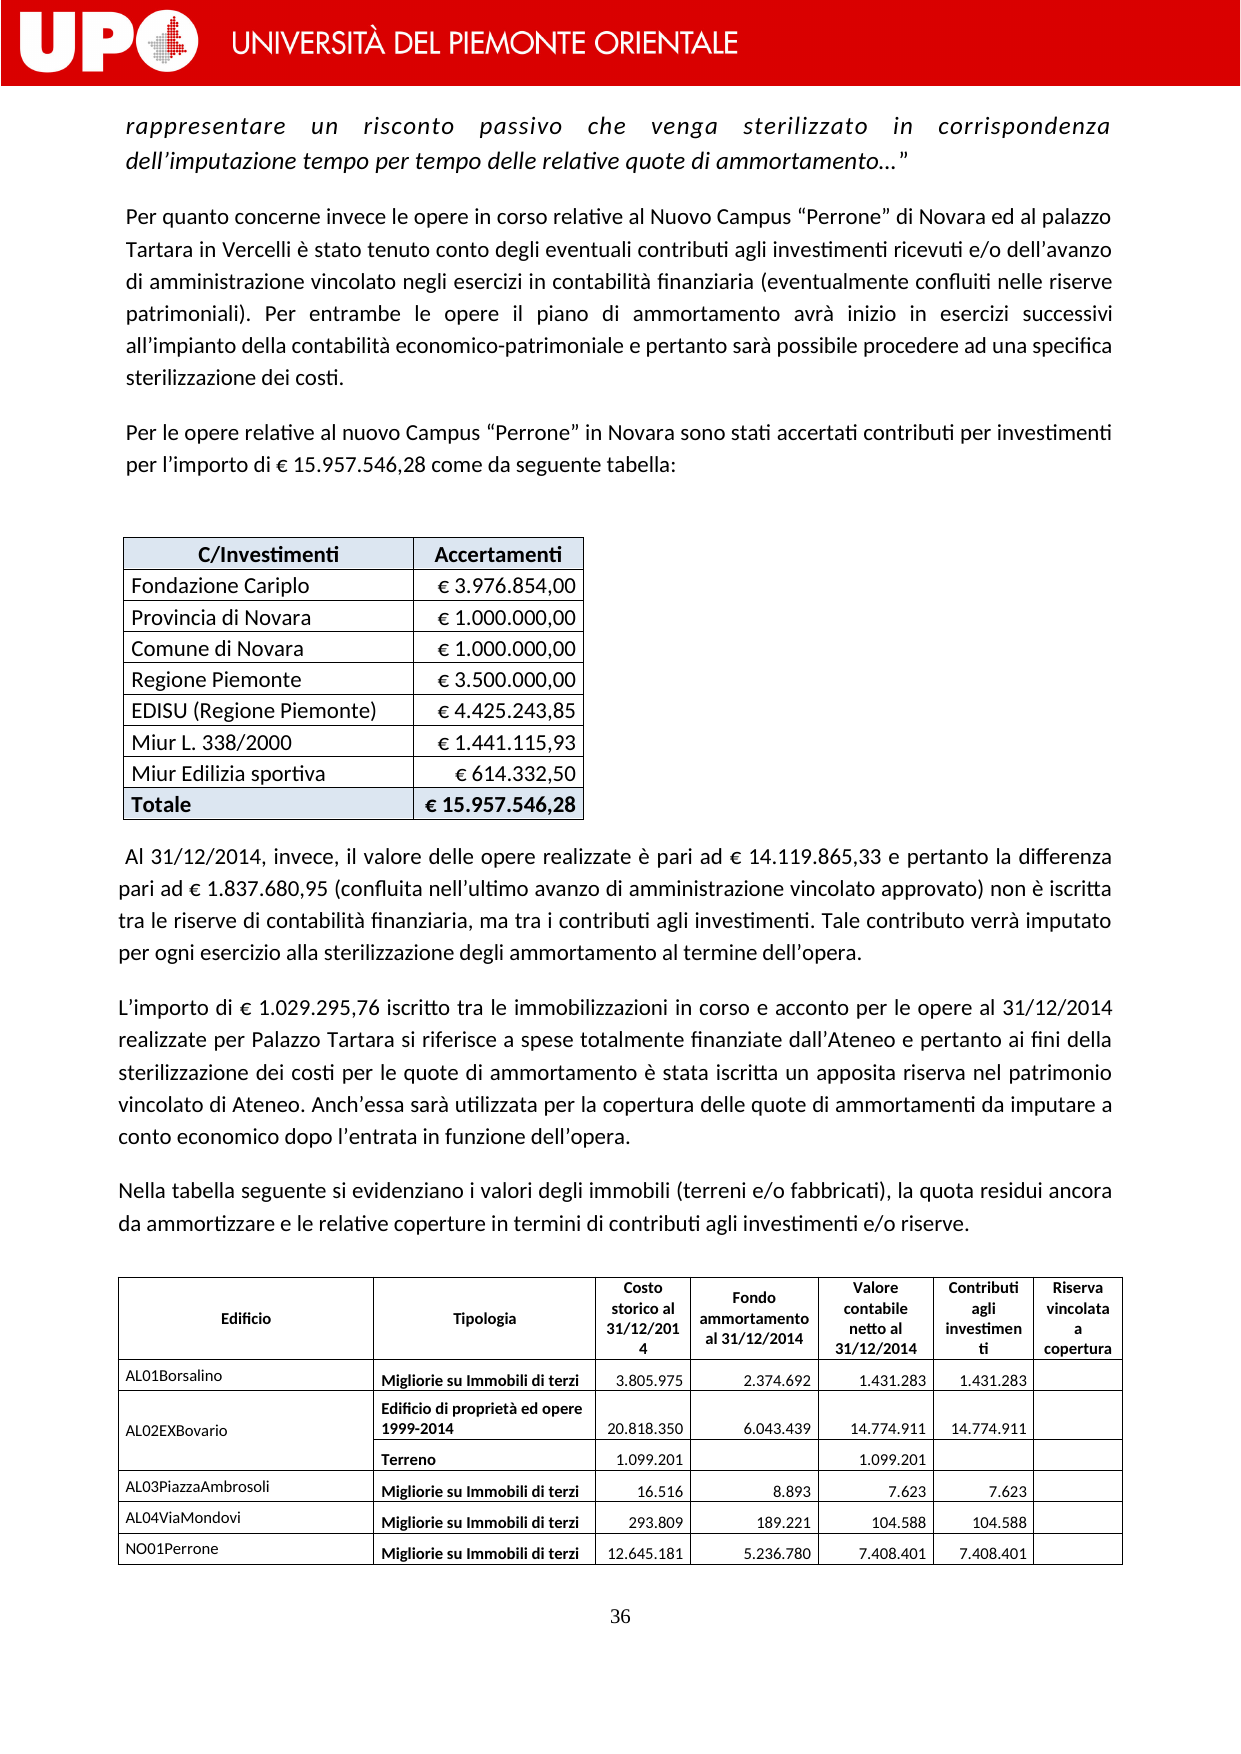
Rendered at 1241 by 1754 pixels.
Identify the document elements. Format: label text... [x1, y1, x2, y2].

table_cell Provincia di Novara [124, 601, 413, 631]
text Per quanto concerne invece le opere in corso relative al Nuovo Campus “Perrone” di Novara ed al palazzo Tartara in Vercelli è stato tenuto conto degli eventuali contributi agli investimenti ricevuti e/o dell’avanzo di amministrazione vincolato negli esercizi in contabilità finanziaria (eventualmente confluiti nelle riserve patrimoniali). Per entrambe le opere il piano di ammortamento avrà inizio in esercizi successivi all’impianto della contabilità economico-patrimoniale e pertanto sarà possibile procedere ad una specifica sterilizzazione dei costi. [126, 202, 1114, 391]
table_cell 14.774.911 [819, 1391, 933, 1439]
table_cell [934, 1440, 1033, 1470]
table_header Riserva vincolata a copertura [1034, 1278, 1122, 1359]
table_cell [1034, 1534, 1122, 1564]
table_cell AL03PiazzaAmbrosoli [119, 1471, 373, 1501]
table_cell 104.588 [819, 1502, 933, 1532]
table_cell 1.099.201 [819, 1440, 933, 1470]
table_cell € 15.957.546,28 [414, 788, 583, 818]
table_cell AL02EXBovario [119, 1391, 373, 1470]
table_cell 7.408.401 [819, 1534, 933, 1564]
table_header Contributi agli investimenti [934, 1278, 1033, 1359]
table_cell NO01Perrone [119, 1534, 373, 1564]
table_cell Comune di Novara [124, 632, 413, 662]
table_header Accertamenti [414, 538, 583, 568]
table_cell 7.408.401 [934, 1534, 1033, 1564]
table_cell 7.623 [819, 1471, 933, 1501]
table_cell 1.431.283 [819, 1360, 933, 1390]
text L’importo di € 1.029.295,76 iscritto tra le immobilizzazioni in corso e acconto per le opere al 31/12/2014 realizzate per Palazzo Tartara si riferisce a spese totalmente finanziate dall’Ateneo e pertanto ai fini della sterilizzazione dei costi per le quote di ammortamento è stata iscritta un apposita riserva nel patrimonio vincolato di Ateneo. Anch’essa sarà utilizzata per la copertura delle quote di ammortamenti da imputare a conto economico dopo l’entrata in funzione dell’opera. [118, 993, 1114, 1150]
table_cell AL01Borsalino [119, 1360, 373, 1390]
table_cell € 1.000.000,00 [414, 601, 583, 631]
table_cell 16.516 [596, 1471, 690, 1501]
table_cell 2.374.692 [691, 1360, 818, 1390]
table_cell € 1.000.000,00 [414, 632, 583, 662]
table_header Edificio [119, 1278, 373, 1359]
table_cell 6.043.439 [691, 1391, 818, 1439]
table_cell 14.774.911 [934, 1391, 1033, 1439]
table_cell Migliorie su Immobili di terzi [374, 1471, 595, 1501]
table_cell 20.818.350 [596, 1391, 690, 1439]
table_cell Fondazione Cariplo [124, 570, 413, 600]
table_cell Miur L. 338/2000 [124, 726, 413, 756]
table_cell Migliorie su Immobili di terzi [374, 1534, 595, 1564]
table_cell Migliorie su Immobili di terzi [374, 1502, 595, 1532]
table_cell 1.099.201 [596, 1440, 690, 1470]
table_cell € 1.441.115,93 [414, 726, 583, 756]
table_cell [1034, 1440, 1122, 1470]
table_header Costo storico al 31/12/2014 [596, 1278, 690, 1359]
table_cell Regione Piemonte [124, 663, 413, 693]
text Al 31/12/2014, invece, il valore delle opere realizzate è pari ad € 14.119.865,33 e pertanto la differenza pari ad € 1.837.680,95 (confluita nell’ultimo avanzo di amministrazione vincolato approvato) non è iscritta tra le riserve di contabilità finanziaria, ma tra i contributi agli investimenti. Tale contributo verrà imputato per ogni esercizio alla sterilizzazione degli ammortamento al termine dell’opera. [118, 842, 1114, 967]
table_cell [1034, 1391, 1122, 1439]
table_cell € 3.976.854,00 [414, 570, 583, 600]
text Nella tabella seguente si evidenziano i valori degli immobili (terreni e/o fabbricati), la quota residui ancora da ammortizzare e le relative coperture in termini di contributi agli investimenti e/o riserve. [118, 1177, 1114, 1237]
table_cell EDISU (Regione Piemonte) [124, 695, 413, 725]
table_cell 1.431.283 [934, 1360, 1033, 1390]
table_cell Migliorie su Immobili di terzi [374, 1360, 595, 1390]
table_cell AL04ViaMondovi [119, 1502, 373, 1532]
table_cell Edificio di proprietà ed opere 1999-2014 [374, 1391, 595, 1439]
table_cell 8.893 [691, 1471, 818, 1501]
text Per le opere relative al nuovo Campus “Perrone” in Novara sono stati accertati contributi per investimenti per l’importo di € 15.957.546,28 come da seguente tabella: [126, 418, 1114, 478]
table_cell 12.645.181 [596, 1534, 690, 1564]
table_cell € 614.332,50 [414, 757, 583, 787]
table_cell Totale [124, 788, 413, 818]
table_cell 5.236.780 [691, 1534, 818, 1564]
table_cell [1034, 1502, 1122, 1532]
table_header C/Investimenti [124, 538, 413, 568]
table_cell 104.588 [934, 1502, 1033, 1532]
table_cell [1034, 1471, 1122, 1501]
table_cell Miur Edilizia sportiva [124, 757, 413, 787]
table_header Fondo ammortamento al 31/12/2014 [691, 1278, 818, 1359]
table_cell [691, 1440, 818, 1470]
table_header Valore contabile netto al 31/12/2014 [819, 1278, 933, 1359]
text rappresentare un risconto passivo che venga sterilizzato in corrispondenza dell’imputazione tempo per tempo delle relative quote di ammortamento…” [126, 110, 1114, 176]
table_cell € 3.500.000,00 [414, 663, 583, 693]
table_cell [1034, 1360, 1122, 1390]
table_cell 189.221 [691, 1502, 818, 1532]
table_cell € 4.425.243,85 [414, 695, 583, 725]
table_cell Terreno [374, 1440, 595, 1470]
table_cell 7.623 [934, 1471, 1033, 1501]
table_cell 3.805.975 [596, 1360, 690, 1390]
table_header Tipologia [374, 1278, 595, 1359]
table_cell 293.809 [596, 1502, 690, 1532]
